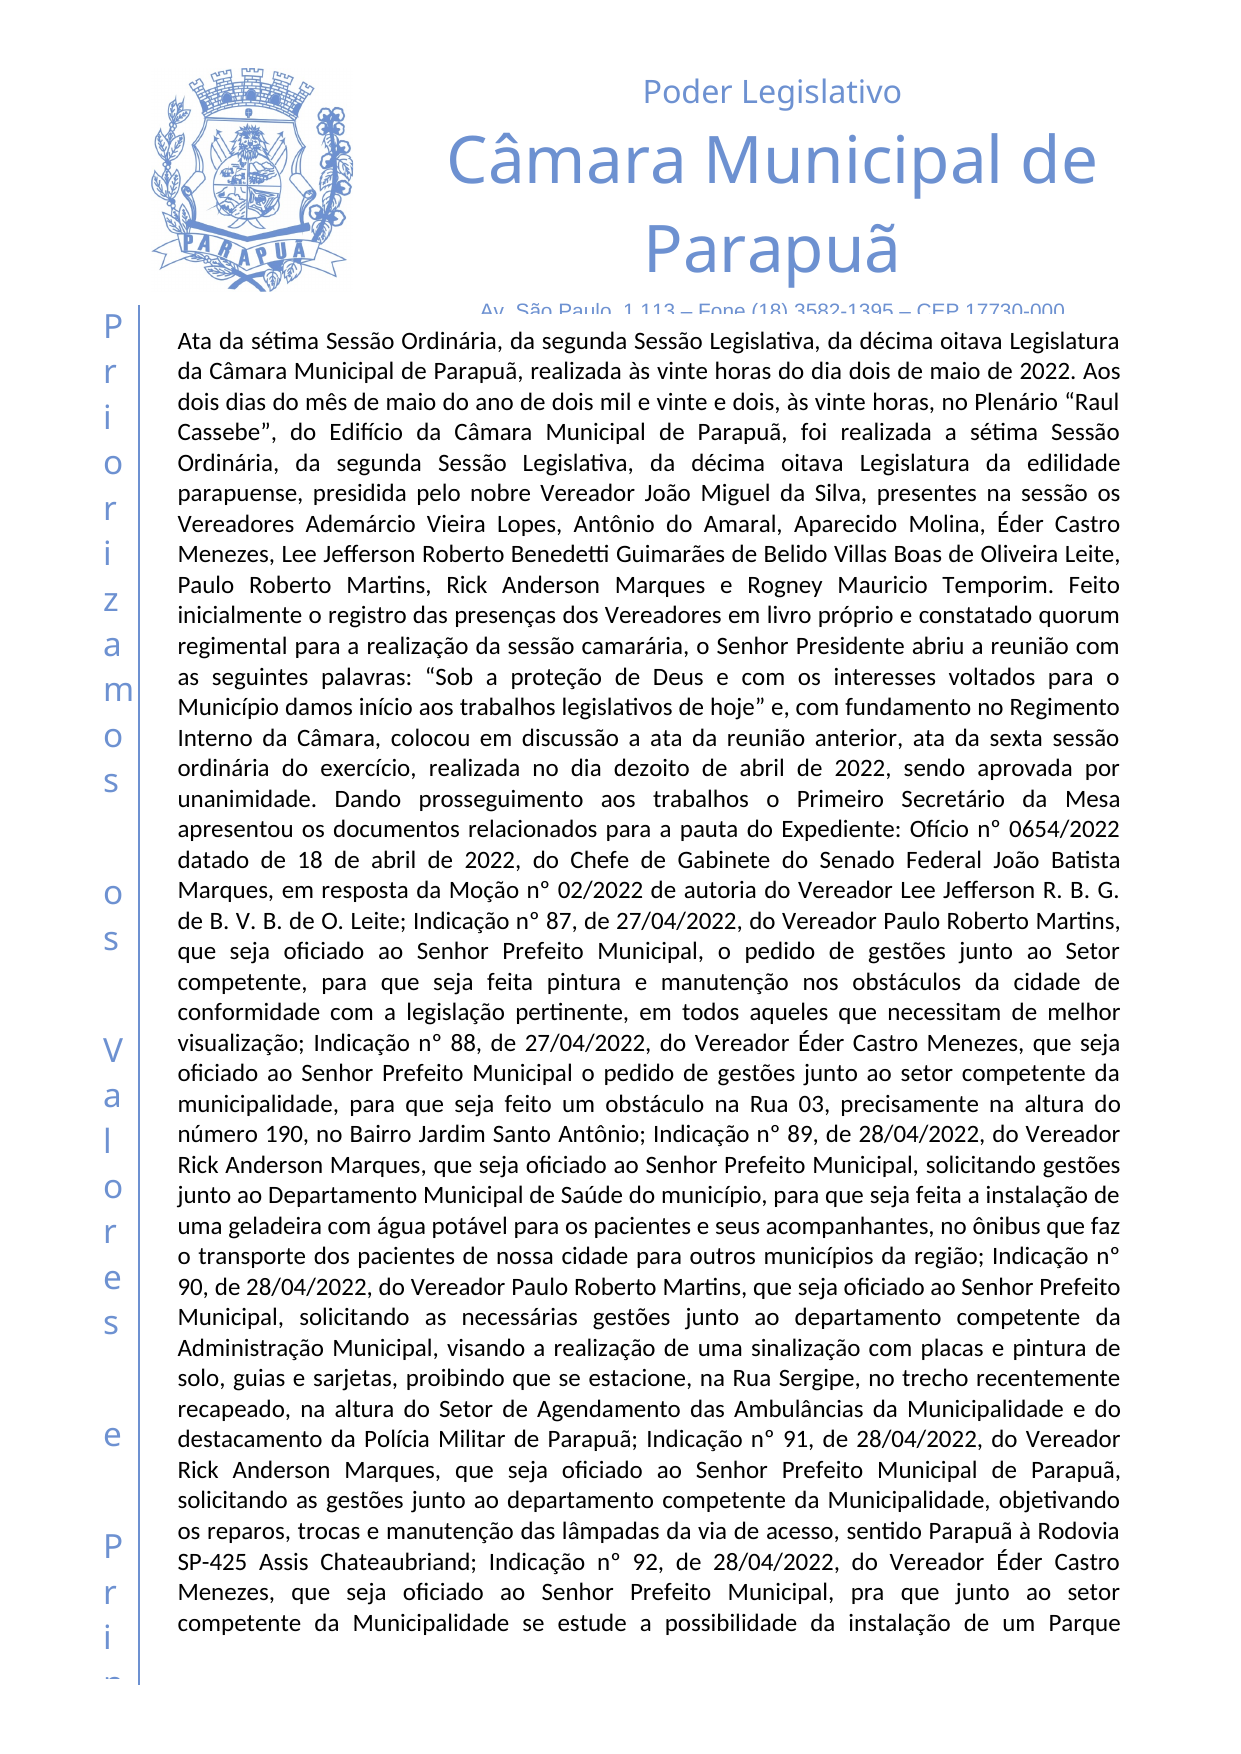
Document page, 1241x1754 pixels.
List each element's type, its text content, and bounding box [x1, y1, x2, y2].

text Ata da sétima Sessão Ordinária, da segunda Sessão Legislativa, da décima oitava Legislatura da Câmara Municipal de Parapuã, realizada às vinte horas do dia dois de maio de 2022. Aos dois dias do mês de maio do ano de dois mil e vinte e dois, às vinte horas, no Plenário “Raul Cassebe”, do Edifício da Câmara Municipal de Parapuã, foi realizada a sétima Sessão Ordinária, da segunda Sessão Legislativa, da décima oitava Legislatura da edilidade parapuense, presidida pelo nobre Vereador João Miguel da Silva, presentes na sessão os Vereadores Ademárcio Vieira Lopes, Antônio do Amaral, Aparecido Molina, Éder Castro Menezes, Lee Jefferson Roberto Benedetti Guimarães de Belido Villas Boas de Oliveira Leite, Paulo Roberto Martins, Rick Anderson Marques e Rogney Mauricio Temporim. Feito inicialmente o registro das presenças dos Vereadores em livro próprio e constatado quorum regimental para a realização da sessão camarária, o Senhor Presidente abriu a reunião com as seguintes palavras: “Sob a proteção de Deus e com os interesses voltados para o Município damos início aos trabalhos legislativos de hoje” e, com fundamento no Regimento Interno da Câmara, colocou em discussão a ata da reunião anterior, ata da sexta sessão ordinária do exercício, realizada no dia dezoito de abril de 2022, sendo aprovada por unanimidade. Dando prosseguimento aos trabalhos o Primeiro Secretário da Mesa apresentou os documentos relacionados para a pauta do Expediente: Ofício nº 0654/2022 datado de 18 de abril de 2022, do Chefe de Gabinete do Senado Federal João Batista Marques, em resposta da Moção nº 02/2022 de autoria do Vereador Lee Jefferson R. B. G. de B. V. B. de O. Leite; Indicação nº 87, de 27/04/2022, do Vereador Paulo Roberto Martins, que seja oficiado ao Senhor Prefeito Municipal, o pedido de gestões junto ao Setor competente, para que seja feita pintura e manutenção nos obstáculos da cidade de conformidade com a legislação pertinente, em todos aqueles que necessitam de melhor visualização; Indicação nº 88, de 27/04/2022, do Vereador Éder Castro Menezes, que seja oficiado ao Senhor Prefeito Municipal o pedido de gestões junto ao setor competente da municipalidade, para que seja feito um obstáculo na Rua 03, precisamente na altura do número 190, no Bairro Jardim Santo Antônio; Indicação nº 89, de 28/04/2022, do Vereador Rick Anderson Marques, que seja oficiado ao Senhor Prefeito Municipal, solicitando gestões junto ao Departamento Municipal de Saúde do município, para que seja feita a instalação de uma geladeira com água potável para os pacientes e seus acompanhantes, no ônibus que faz o transporte dos pacientes de nossa cidade para outros municípios da região; Indicação nº 90, de 28/04/2022, do Vereador Paulo Roberto Martins, que seja oficiado ao Senhor Prefeito Municipal, solicitando as necessárias gestões junto ao departamento competente da Administração Municipal, visando a realização de uma sinalização com placas e pintura de solo, guias e sarjetas, proibindo que se estacione, na Rua Sergipe, no trecho recentemente recapeado, na altura do Setor de Agendamento das Ambulâncias da Municipalidade e do destacamento da Polícia Militar de Parapuã; Indicação nº 91, de 28/04/2022, do Vereador Rick Anderson Marques, que seja oficiado ao Senhor Prefeito Municipal de Parapuã, solicitando as gestões junto ao departamento competente da Municipalidade, objetivando os reparos, trocas e manutenção das lâmpadas da via de acesso, sentido Parapuã à Rodovia SP-425 Assis Chateaubriand; Indicação nº 92, de 28/04/2022, do Vereador Éder Castro Menezes, que seja oficiado ao Senhor Prefeito Municipal, pra que junto ao setor competente da Municipalidade se estude a possibilidade da instalação de um Parque [177, 325, 1122, 1637]
picture [151, 68, 354, 292]
